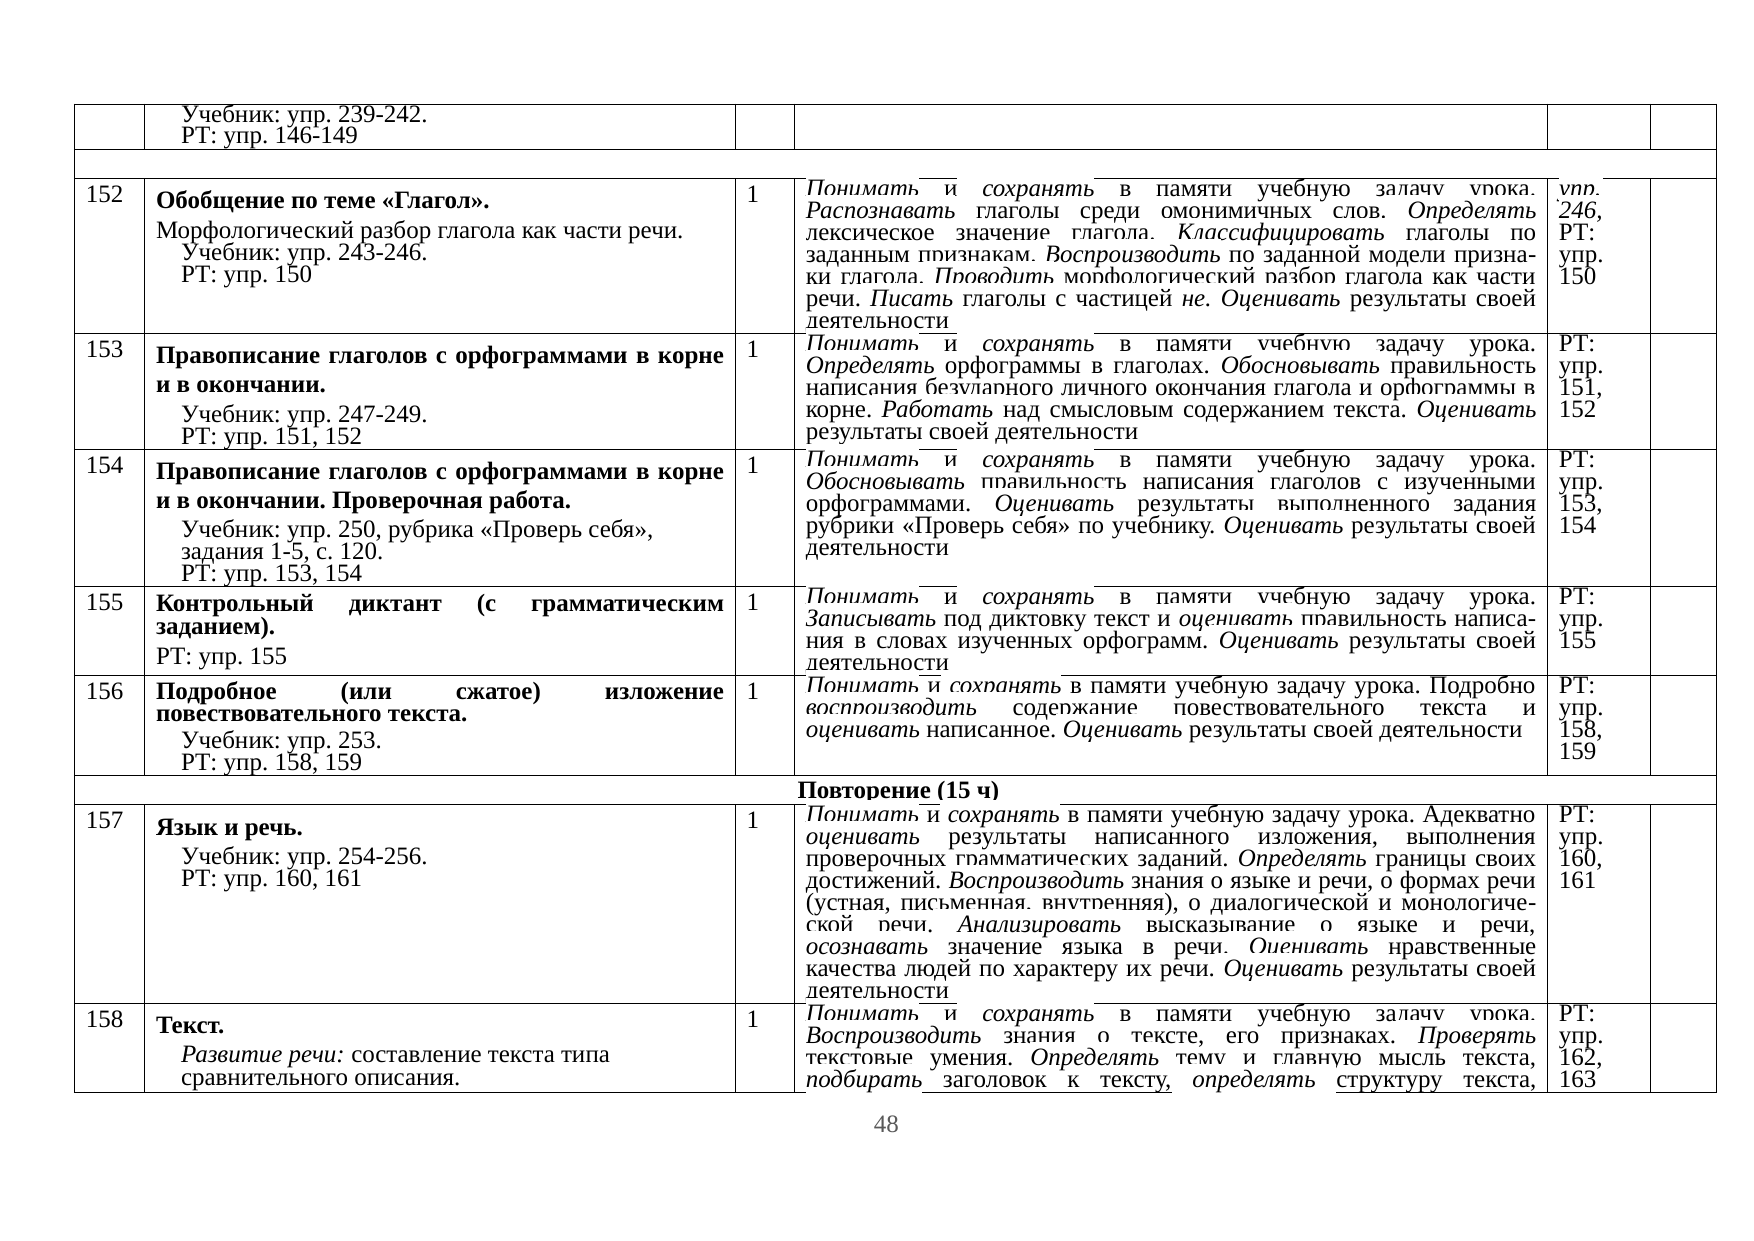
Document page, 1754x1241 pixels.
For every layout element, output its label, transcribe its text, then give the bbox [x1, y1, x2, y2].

table_cell 155 [75, 587, 144, 675]
table_cell [1651, 450, 1716, 586]
table_cell РТ: упр. 151, 152 [1548, 334, 1650, 449]
table_cell Понимать и сохранять в памяти учебную задачу урока. Подробно воспроизводить содержание повествовательного текста и оценивать написанное. Оценивать резуль­таты своей деятельности [795, 676, 1547, 774]
table_cell [1651, 1004, 1716, 1092]
table_cell Понимать и сохранять в памяти учебную задачу урока. Обосновывать правильность написания глаголов с изученными орфо­граммами. Оценивать результаты выпол­ненного задания рубрики «Проверь себя» по учебнику. Оценивать результаты своей деятельности [795, 450, 1547, 586]
table_cell РТ: упр. 162, 163 [1639, 1004, 1650, 1092]
table_cell 153 [75, 334, 144, 449]
table_cell 1 [736, 334, 794, 449]
table_cell Правописание глаголов с орфограм­мами в корне и в окончании. Про­верочная работа. Учебник: упр. 250, рубрика «Проверь себя», задания 1-5, с. 120. РТ: упр. 153, 154 [145, 450, 735, 586]
table_cell [1651, 587, 1716, 675]
table_cell [1651, 805, 1716, 1003]
table_cell 156 [75, 676, 144, 774]
table_cell Язык и речь. Учебник: упр. 254-256. РТ: упр. 160, 161 [145, 805, 735, 1003]
table_cell [75, 150, 86, 178]
table_cell 152 [75, 179, 144, 333]
table_cell РТ: упр. 160, 161 [1548, 805, 1650, 1003]
table_cell [75, 105, 144, 148]
table_cell [795, 105, 1547, 148]
table_cell 1 [736, 179, 794, 333]
table_cell Понимать и сохранять в памяти учебную задачу урока. Определять орфограммы в глаголах. Обосновывать правильность на­писания безударного личного окончания глагола и орфограммы в корне. Работать над смысловым содержанием текста. Оце­нивать результаты своей деятельности [1094, 334, 1547, 449]
table_cell 158 [75, 1004, 144, 1092]
table_cell 157 [75, 805, 144, 1003]
table_cell [736, 105, 794, 148]
table_cell Контрольный диктант (с граммати­ческим заданием). РТ: упр. 155 [145, 587, 735, 675]
table_cell 1 [736, 805, 794, 1003]
table_cell РТ: упр. 162, 163 [1548, 1004, 1559, 1092]
table_cell РТ: упр. 155 [1548, 587, 1650, 675]
table_cell [1705, 150, 1716, 178]
table_cell [1651, 334, 1716, 449]
table_cell Обобщение по теме «Глагол». Морфологический разбор глагола как части речи. Учебник: упр. 243-246. РТ: упр. 150 [145, 179, 735, 333]
table_cell 1 [736, 1004, 794, 1092]
table_cell [1651, 105, 1716, 148]
table_cell [1651, 179, 1716, 333]
table_cell упр. 246, РТ: упр. 150 [1548, 179, 1650, 333]
table_cell [1548, 105, 1650, 148]
table_cell Правописание глаголов с орфограм­мами в корне и в окончании. Учебник: упр. 247-249. РТ: упр. 151, 152 [145, 334, 735, 449]
table_cell РТ: упр. 158, 159 [1548, 676, 1650, 774]
table_cell 1 [736, 676, 794, 774]
table_cell 1 [736, 587, 794, 675]
table_cell 1 [736, 450, 794, 586]
table_cell Текст. Развитие речи: составление текста типа сравнительного описания. [145, 1004, 735, 1092]
table_cell РТ: упр. 153, 154 [1548, 450, 1650, 586]
table_cell Подробное (или сжатое) изложение повествовательного текста. Учебник: упр. 253. РТ: упр. 158, 159 [145, 676, 735, 774]
table_cell [1651, 676, 1716, 774]
table_cell 154 [75, 450, 144, 586]
